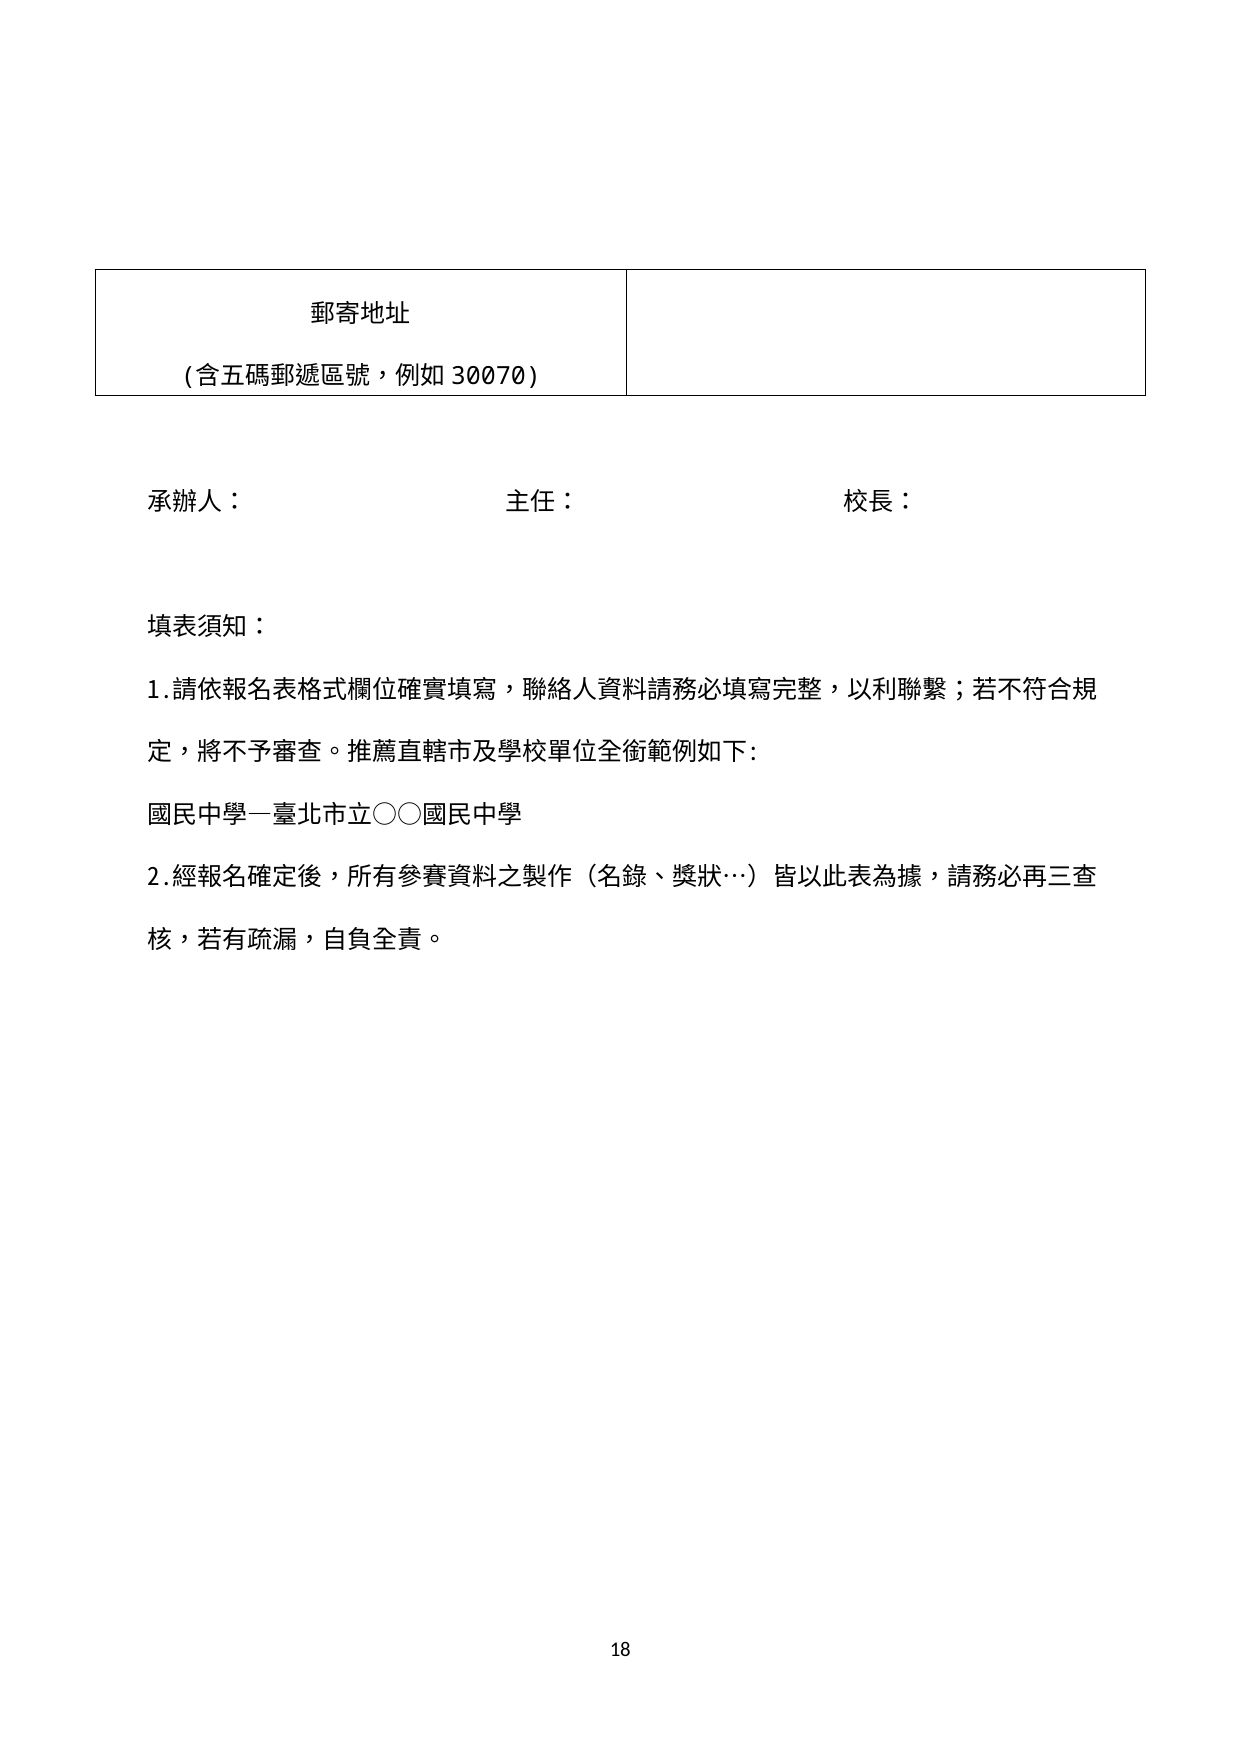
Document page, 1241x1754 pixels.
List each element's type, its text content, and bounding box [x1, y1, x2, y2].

table_cell 郵寄地址 (含五碼郵遞區號，例如30070) [96, 270, 626, 394]
table_cell [627, 270, 1145, 394]
text 填表須知： [148, 583, 1102, 646]
text 1.請依報名表格式欄位確實填寫，聯絡人資料請務必填寫完整，以利聯繫；若不符合規定，將不予審查。推薦直轄市及學校單位全銜範例如下: [148, 646, 1102, 771]
text 2.經報名確定後，所有參賽資料之製作（名錄、獎狀…）皆以此表為據，請務必再三查核，若有疏漏，自負全責。 [148, 833, 1102, 958]
text 承辦人： 主任： 校長： [148, 458, 1102, 521]
text 國民中學—臺北市立○○國民中學 [148, 771, 1102, 833]
